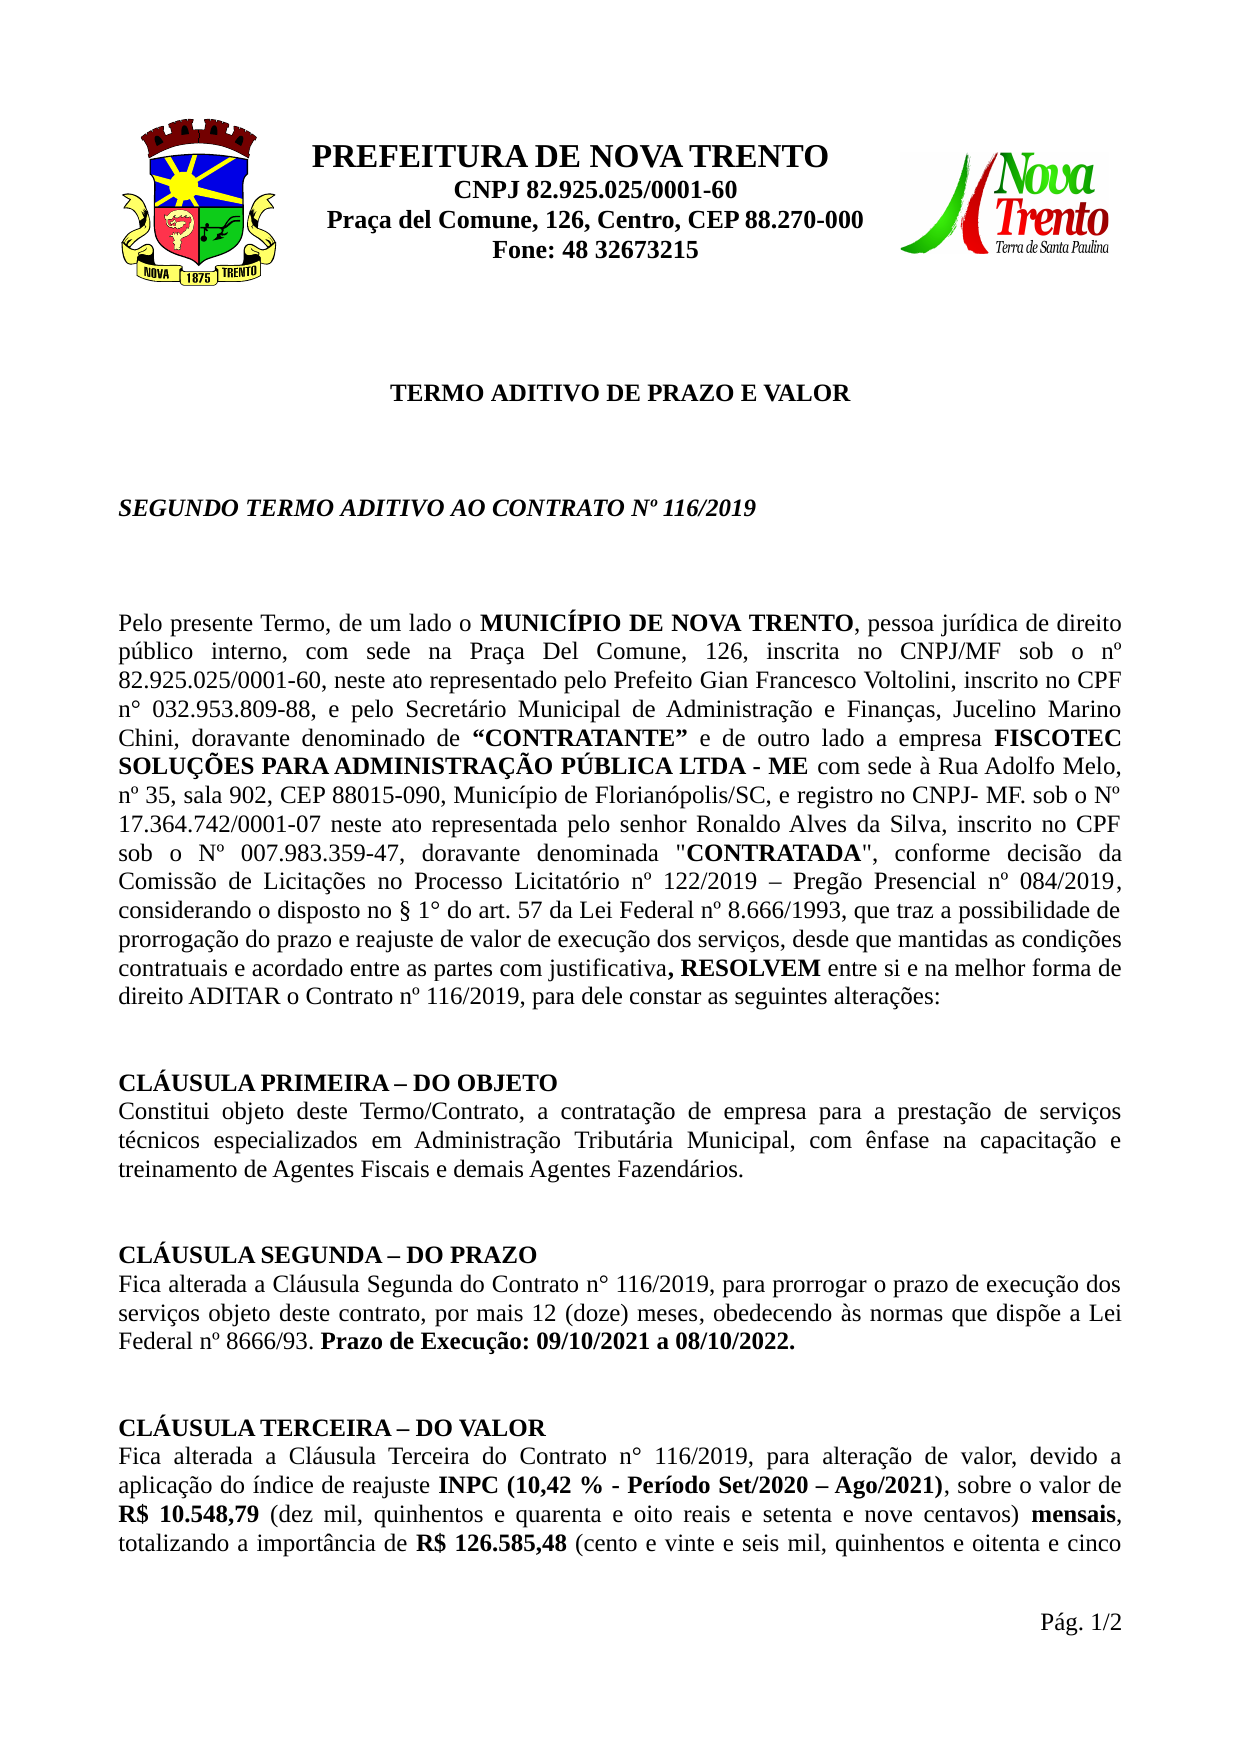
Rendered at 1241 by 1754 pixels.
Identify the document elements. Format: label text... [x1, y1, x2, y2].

text CLÁUSULA TERCEIRA – DO VALOR [118, 1413, 1122, 1441]
text CLÁUSULA SEGUNDA – DO PRAZO [118, 1240, 1122, 1269]
text Fica alterada a Cláusula Terceira do Contrato n° 116/2019, para alteração de valor, devido a aplicação do índice de reajuste INPC (10,42 % - Período Set/2020 – Ago/2021), sobre o valor de R$ 10.548,79 (dez mil, quinhentos e quarenta e oito reais e setenta e nove centavos) mensais, totalizando a importância de R$ 126.585,48 (cento e vinte e seis mil, quinhentos e oitenta e cinco [118, 1441, 1122, 1556]
text Fica alterada a Cláusula Segunda do Contrato n° 116/2019, para prorrogar o prazo de execução dos serviços objeto deste contrato, por mais 12 (doze) meses, obedecendo às normas que dispõe a Lei Federal nº 8666/93. Prazo de Execução: 09/10/2021 a 08/10/2022. [118, 1269, 1122, 1355]
text Pelo presente Termo, de um lado o MUNICÍPIO DE NOVA TRENTO, pessoa jurídica de direito público interno, com sede na Praça Del Comune, 126, inscrita no CNPJ/MF sob o nº 82.925.025/0001-60, neste ato representado pelo Prefeito Gian Francesco Voltolini, inscrito no CPF n° 032.953.809-88, e pelo Secretário Municipal de Administração e Finanças, Jucelino Marino Chini, doravante denominado de “CONTRATANTE” e de outro lado a empresa FISCOTEC SOLUÇÕES PARA ADMINISTRAÇÃO PÚBLICA LTDA - ME com sede à Rua Adolfo Melo, nº 35, sala 902, CEP 88015-090, Município de Florianópolis/SC, e registro no CNPJ- MF. sob o Nº 17.364.742/0001-07 neste ato representada pelo senhor Ronaldo Alves da Silva, inscrito no CPF sob o Nº 007.983.359-47, doravante denominada "CONTRATADA", conforme decisão da Comissão de Licitações no Processo Licitatório nº 122/2019 – Pregão Presencial nº 084/2019, considerando o disposto no § 1° do art. 57 da Lei Federal nº 8.666/1993, que traz a possibilidade de prorrogação do prazo e reajuste de valor de execução dos serviços, desde que mantidas as condições contratuais e acordado entre as partes com justificativa, RESOLVEM entre si e na melhor forma de direito ADITAR o Contrato nº 116/2019, para dele constar as seguintes alterações: [118, 608, 1122, 1010]
text SEGUNDO TERMO ADITIVO AO CONTRATO Nº 116/2019 [118, 493, 1122, 521]
text TERMO ADITIVO DE PRAZO E VALOR [118, 378, 1122, 406]
text Constitui objeto deste Termo/Contrato, a contratação de empresa para a prestação de serviços técnicos especializados em Administração Tributária Municipal, com ênfase na capacitação e treinamento de Agentes Fiscais e demais Agentes Fazendários. [118, 1096, 1122, 1183]
text CLÁUSULA PRIMEIRA – DO OBJETO [118, 1068, 1122, 1096]
